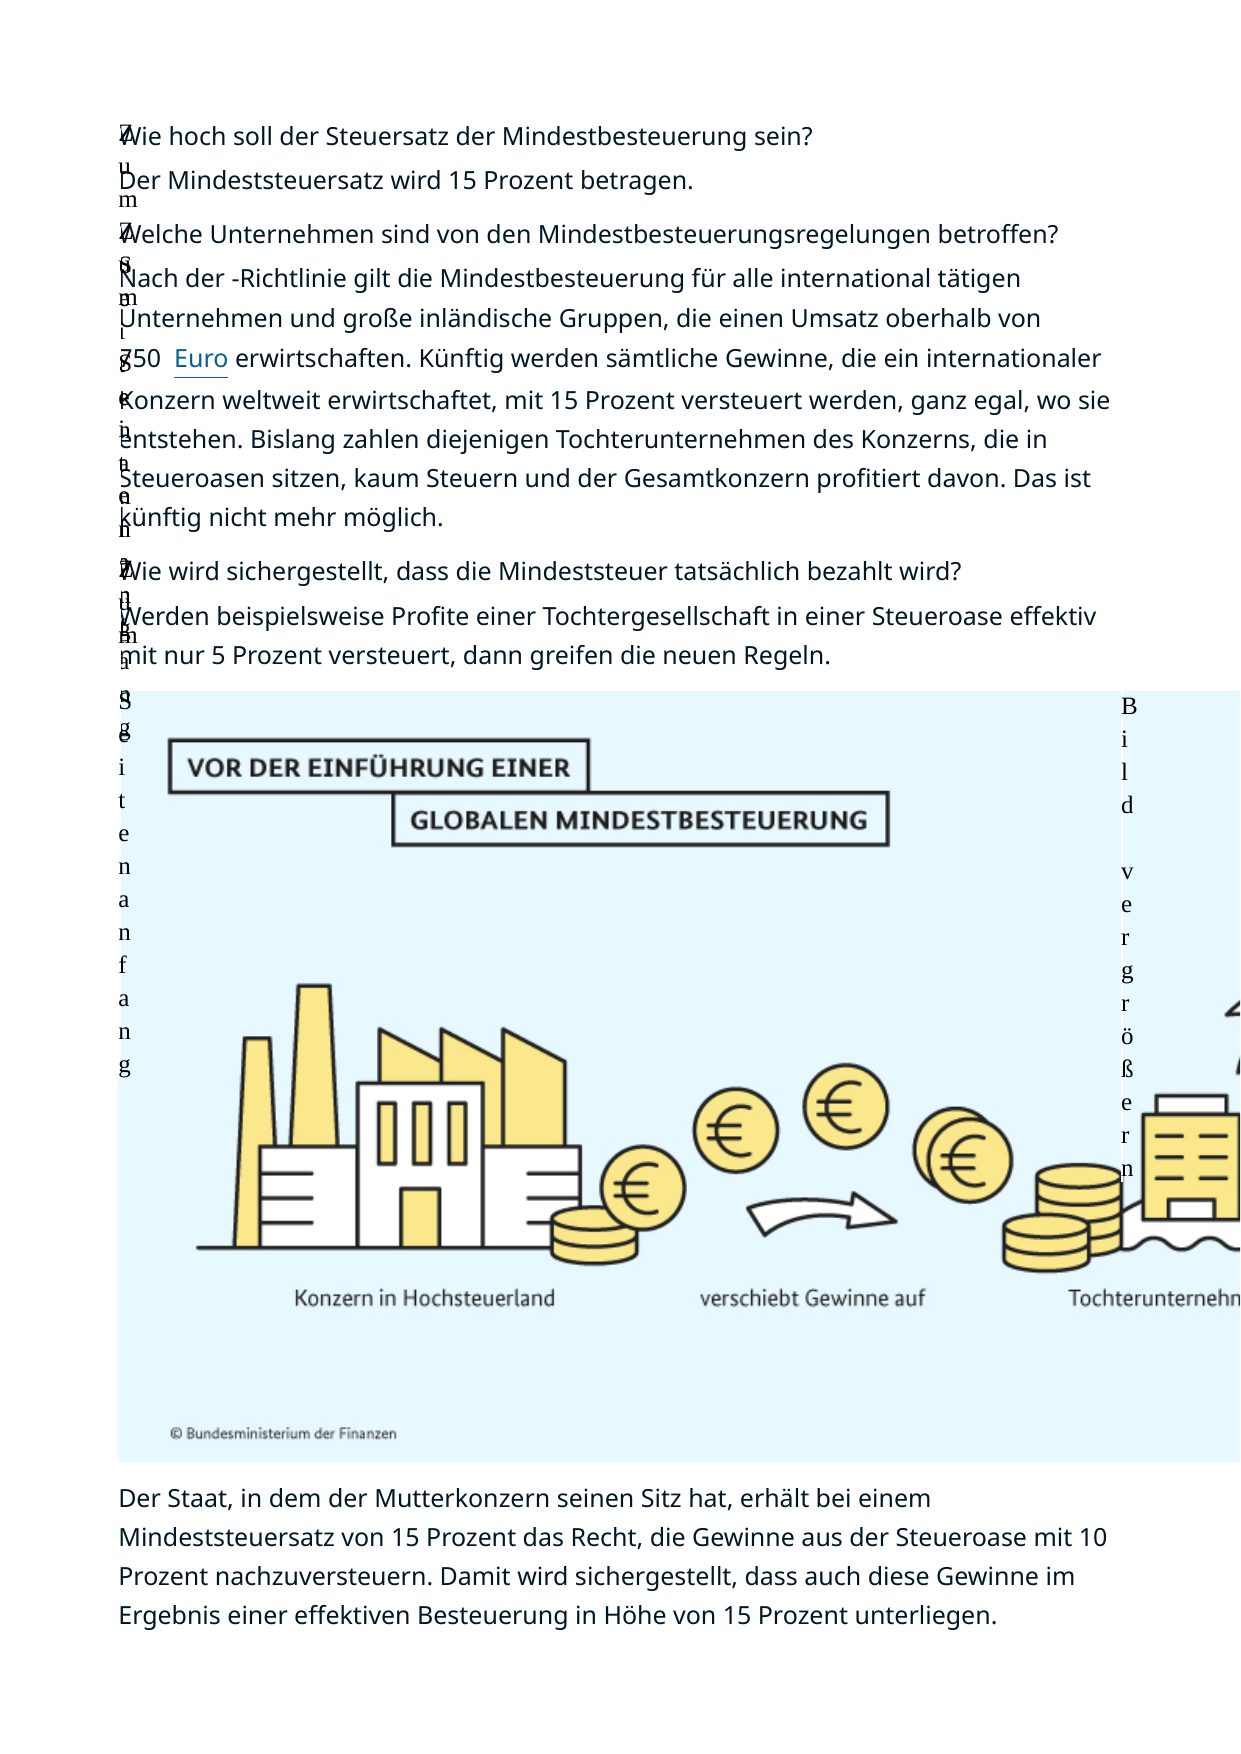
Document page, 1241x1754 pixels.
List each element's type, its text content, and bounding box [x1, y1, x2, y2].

text Werden beispielsweise Profite einer Tochtergesellschaft in einer Steueroase effektiv mit nur 5 Prozent versteuert, dann greifen die neuen Regeln. [121, 598, 1122, 671]
text Nach der -Richtlinie gilt die Mindestbesteuerung für alle international tätigen Unternehmen und große inländische Gruppen, die einen Umsatz oberhalb von 750 Euro erwirtschaften. Künftig werden sämtliche Gewinne, die ein internationaler Konzern weltweit erwirtschaftet, mit 15 Prozent versteuert werden, ganz egal, wo sie entstehen. Bislang zahlen diejenigen Tochterunternehmen des Konzerns, die in Steueroasen sitzen, kaum Steuern und der Gesamtkonzern profitiert davon. Das ist künftig nicht mehr möglich. [121, 261, 1122, 534]
picture [121, 702, 128, 708]
text Der Staat, in dem der Mutterkonzern seinen Sitz hat, erhält bei einem Mindeststeuersatz von 15 Prozent das Recht, die Gewinne aus der Steueroase mit 10 Prozent nachzuversteuern. Damit wird sichergestellt, dass auch diese Gewinne im Ergebnis einer effektiven Besteuerung in Höhe von 15 Prozent unterliegen. [118, 1480, 1122, 1632]
picture [118, 691, 1241, 1462]
subtitle Welche Unternehmen sind von den Mindestbesteuerungsregelungen betroffen? [121, 216, 1122, 251]
picture [1126, 706, 1134, 713]
text Der Mindeststeuersatz wird 15 Prozent betragen. [121, 163, 1122, 197]
subtitle Wie wird sichergestellt, dass die Mindeststeuer tatsächlich bezahlt wird? [121, 554, 1122, 588]
subtitle Wie hoch soll der Steuersatz der Mindestbesteuerung sein? [121, 118, 1122, 152]
picture [1126, 699, 1133, 705]
